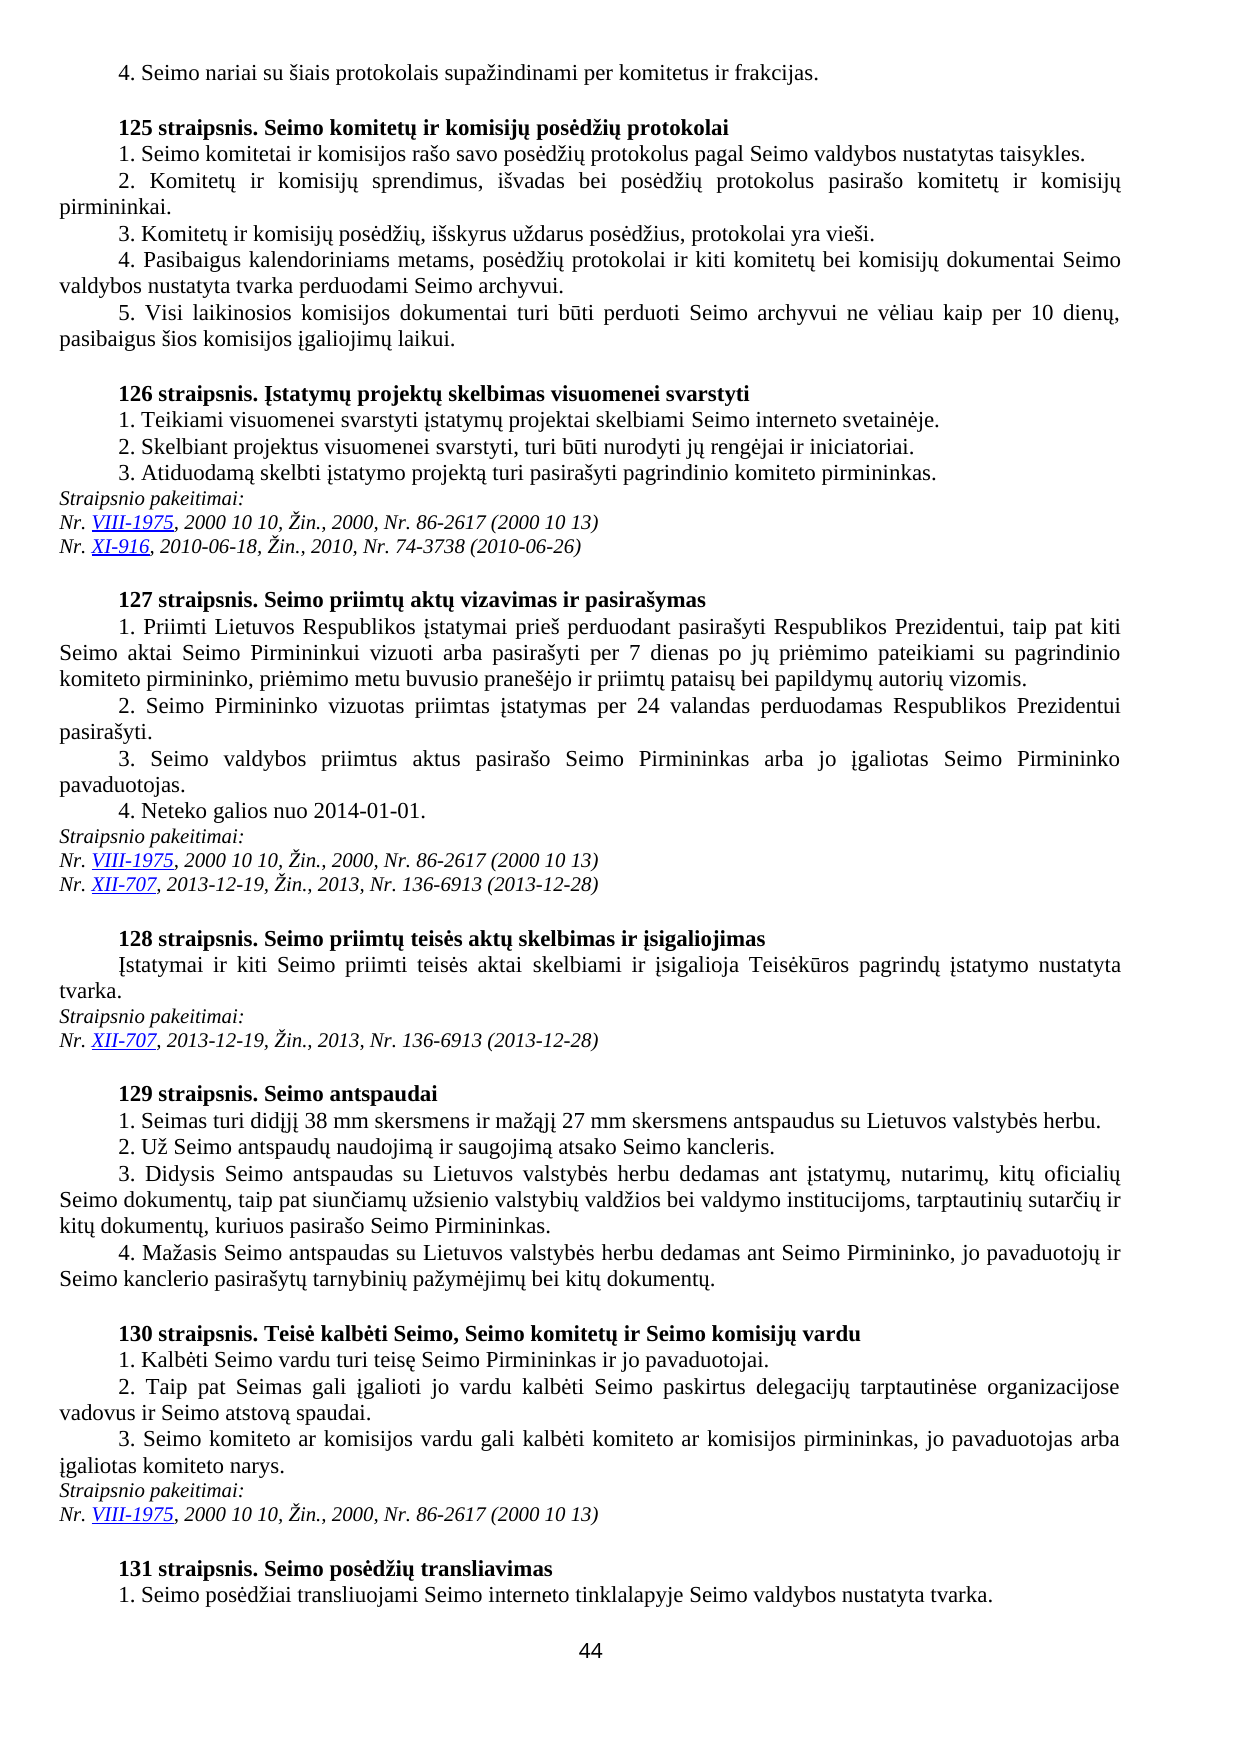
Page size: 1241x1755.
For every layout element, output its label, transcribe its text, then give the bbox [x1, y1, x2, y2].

text 127 straipsnis. Seimo priimtų aktų vizavimas ir pasirašymas [59, 586, 1122, 613]
text 1. Teikiami visuomenei svarstyti įstatymų projektai skelbiami Seimo interneto svetainėje. [59, 406, 1122, 433]
text 5. Visi laikinosios komisijos dokumentai turi būti perduoti Seimo archyvui ne vėliau kaip per 10 dienų, pasibaigus šios komisijos įgaliojimų laikui. [59, 299, 1122, 351]
text 129 straipsnis. Seimo antspaudai [59, 1081, 1122, 1107]
text 126 straipsnis. Įstatymų projektų skelbimas visuomenei svarstyti [59, 380, 1122, 406]
text 3. Seimo komiteto ar komisijos vardu gali kalbėti komiteto ar komisijos pirmininkas, jo pavaduotojas arba įgaliotas komiteto narys. [59, 1426, 1122, 1478]
text 1. Seimas turi didįjį 38 mm skersmens ir mažąjį 27 mm skersmens antspaudus su Lietuvos valstybės herbu. [59, 1107, 1122, 1133]
text 3. Komitetų ir komisijų posėdžių, išskyrus uždarus posėdžius, protokolai yra vieši. [59, 219, 1122, 246]
text 1. Kalbėti Seimo vardu turi teisę Seimo Pirmininkas ir jo pavaduotojai. [59, 1346, 1122, 1373]
text 2. Komitetų ir komisijų sprendimus, išvadas bei posėdžių protokolus pasirašo komitetų ir komisijų pirmininkai. [59, 167, 1122, 219]
text 4. Seimo nariai su šiais protokolais supažindinami per komitetus ir frakcijas. [59, 59, 1122, 85]
text 2. Skelbiant projektus visuomenei svarstyti, turi būti nurodyti jų rengėjai ir iniciatoriai. [59, 433, 1122, 459]
text Straipsnio pakeitimai: [59, 486, 1122, 509]
text Nr. XII-707, 2013-12-19, Žin., 2013, Nr. 136-6913 (2013-12-28) [59, 1028, 1122, 1052]
text Įstatymai ir kiti Seimo priimti teisės aktai skelbiami ir įsigalioja Teisėkūros pagrindų įstatymo nustatyta tvarka. [59, 951, 1122, 1004]
text Nr. VIII-1975, 2000 10 10, Žin., 2000, Nr. 86-2617 (2000 10 13) [59, 848, 1122, 872]
text 2. Seimo Pirmininko vizuotas priimtas įstatymas per 24 valandas perduodamas Respublikos Prezidentui pasirašyti. [59, 692, 1122, 744]
text 4. Neteko galios nuo 2014-01-01. [59, 797, 1122, 824]
text 1. Seimo posėdžiai transliuojami Seimo interneto tinklalapyje Seimo valdybos nustatyta tvarka. [59, 1581, 1122, 1608]
text 130 straipsnis. Teisė kalbėti Seimo, Seimo komitetų ir Seimo komisijų vardu [59, 1320, 1122, 1346]
text 4. Pasibaigus kalendoriniams metams, posėdžių protokolai ir kiti komitetų bei komisijų dokumentai Seimo valdybos nustatyta tvarka perduodami Seimo archyvui. [59, 246, 1122, 299]
text 4. Mažasis Seimo antspaudas su Lietuvos valstybės herbu dedamas ant Seimo Pirmininko, jo pavaduotojų ir Seimo kanclerio pasirašytų tarnybinių pažymėjimų bei kitų dokumentų. [59, 1239, 1122, 1291]
text Nr. VIII-1975, 2000 10 10, Žin., 2000, Nr. 86-2617 (2000 10 13) [59, 509, 1122, 534]
text 2. Už Seimo antspaudų naudojimą ir saugojimą atsako Seimo kancleris. [59, 1133, 1122, 1159]
text Straipsnio pakeitimai: [59, 1478, 1122, 1502]
text 128 straipsnis. Seimo priimtų teisės aktų skelbimas ir įsigaliojimas [59, 924, 1122, 951]
text 2. Taip pat Seimas gali įgalioti jo vardu kalbėti Seimo paskirtus delegacijų tarptautinėse organizacijose vadovus ir Seimo atstovą spaudai. [59, 1373, 1122, 1426]
text Straipsnio pakeitimai: [59, 824, 1122, 848]
text 131 straipsnis. Seimo posėdžių transliavimas [59, 1555, 1122, 1581]
text 1. Priimti Lietuvos Respublikos įstatymai prieš perduodant pasirašyti Respublikos Prezidentui, taip pat kiti Seimo aktai Seimo Pirmininkui vizuoti arba pasirašyti per 7 dienas po jų priėmimo pateikiami su pagrindinio komiteto pirmininko, priėmimo metu buvusio pranešėjo ir priimtų pataisų bei papildymų autorių vizomis. [59, 613, 1122, 692]
text Nr. XI-916, 2010-06-18, Žin., 2010, Nr. 74-3738 (2010-06-26) [59, 534, 1122, 558]
text 3. Didysis Seimo antspaudas su Lietuvos valstybės herbu dedamas ant įstatymų, nutarimų, kitų oficialių Seimo dokumentų, taip pat siunčiamų užsienio valstybių valdžios bei valdymo institucijoms, tarptautinių sutarčių ir kitų dokumentų, kuriuos pasirašo Seimo Pirmininkas. [59, 1159, 1122, 1239]
text 1. Seimo komitetai ir komisijos rašo savo posėdžių protokolus pagal Seimo valdybos nustatytas taisykles. [59, 141, 1122, 167]
text 3. Seimo valdybos priimtus aktus pasirašo Seimo Pirmininkas arba jo įgaliotas Seimo Pirmininko pavaduotojas. [59, 744, 1122, 797]
text Straipsnio pakeitimai: [59, 1004, 1122, 1028]
text 125 straipsnis. Seimo komitetų ir komisijų posėdžių protokolai [59, 114, 1122, 141]
text 3. Atiduodamą skelbti įstatymo projektą turi pasirašyti pagrindinio komiteto pirmininkas. [59, 459, 1122, 486]
text Nr. VIII-1975, 2000 10 10, Žin., 2000, Nr. 86-2617 (2000 10 13) [59, 1502, 1122, 1526]
text Nr. XII-707, 2013-12-19, Žin., 2013, Nr. 136-6913 (2013-12-28) [59, 872, 1122, 896]
